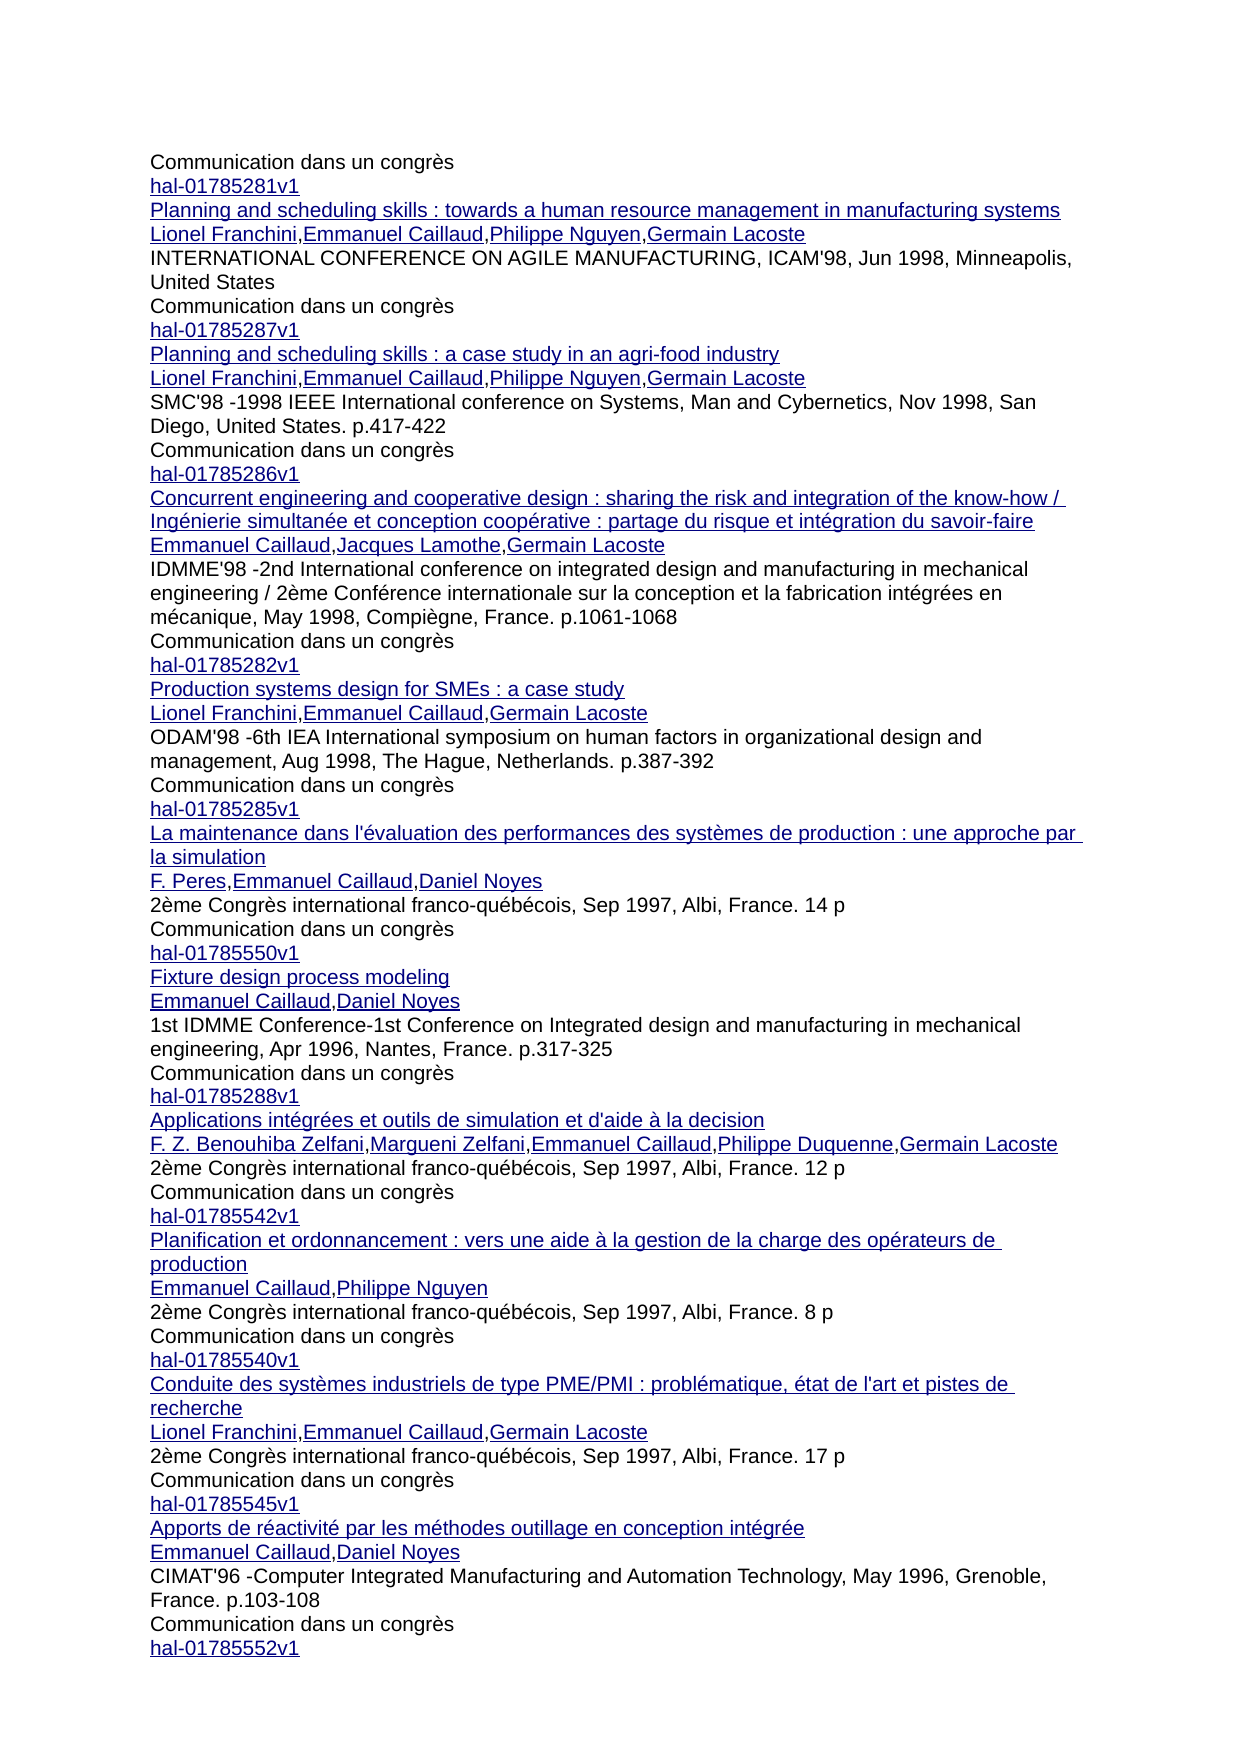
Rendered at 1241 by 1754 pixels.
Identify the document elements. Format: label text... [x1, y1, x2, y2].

table_cell Apports de réactivité par les méthodes outillage en conception intégrée Emmanuel Caillaud,Daniel Noyes CIMAT'96 -Computer Integrated Manufacturing and Automation Technology, May 1996, Grenoble, France. p.103-108 Communication dans un congrès hal-01785552v1 [150, 1516, 1090, 1659]
table_cell Concurrent engineering and cooperative design : sharing the risk and integration of the know-how / Ingénierie simultanée et conception coopérative : partage du risque et intégration du savoir-faire Emmanuel Caillaud,Jacques Lamothe,Germain Lacoste IDMME'98 -2nd International conference on integrated design and manufacturing in mechanical engineering / 2ème Conférence internationale sur la conception et la fabrication intégrées en mécanique, May 1998, Compiègne, France. p.1061-1068 Communication dans un congrès hal-01785282v1 [150, 485, 1090, 677]
table_cell Conduite des systèmes industriels de type PME/PMI : problématique, état de l'art et pistes de recherche Lionel Franchini,Emmanuel Caillaud,Germain Lacoste 2ème Congrès international franco-québécois, Sep 1997, Albi, France. 17 p Communication dans un congrès hal-01785545v1 [150, 1372, 1090, 1516]
table_cell Fixture design process modeling Emmanuel Caillaud,Daniel Noyes 1st IDMME Conference-1st Conference on Integrated design and manufacturing in mechanical engineering, Apr 1996, Nantes, France. p.317-325 Communication dans un congrès hal-01785288v1 [150, 965, 1090, 1108]
table_cell Applications intégrées et outils de simulation et d'aide à la decision F. Z. Benouhiba Zelfani,Margueni Zelfani,Emmanuel Caillaud,Philippe Duquenne,Germain Lacoste 2ème Congrès international franco-québécois, Sep 1997, Albi, France. 12 p Communication dans un congrès hal-01785542v1 [150, 1108, 1090, 1228]
table_cell Communication dans un congrès hal-01785281v1 [150, 150, 1090, 198]
table_cell Production systems design for SMEs : a case study Lionel Franchini,Emmanuel Caillaud,Germain Lacoste ODAM'98 -6th IEA International symposium on human factors in organizational design and management, Aug 1998, The Hague, Netherlands. p.387-392 Communication dans un congrès hal-01785285v1 [150, 677, 1090, 821]
table_cell Planning and scheduling skills : a case study in an agri-food industry Lionel Franchini,Emmanuel Caillaud,Philippe Nguyen,Germain Lacoste SMC'98 -1998 IEEE International conference on Systems, Man and Cybernetics, Nov 1998, San Diego, United States. p.417-422 Communication dans un congrès hal-01785286v1 [150, 342, 1090, 485]
table_cell Planning and scheduling skills : towards a human resource management in manufacturing systems Lionel Franchini,Emmanuel Caillaud,Philippe Nguyen,Germain Lacoste INTERNATIONAL CONFERENCE ON AGILE MANUFACTURING, ICAM'98, Jun 1998, Minneapolis, United States Communication dans un congrès hal-01785287v1 [150, 198, 1090, 342]
table_cell Planification et ordonnancement : vers une aide à la gestion de la charge des opérateurs de production Emmanuel Caillaud,Philippe Nguyen 2ème Congrès international franco-québécois, Sep 1997, Albi, France. 8 p Communication dans un congrès hal-01785540v1 [150, 1228, 1090, 1372]
table_cell La maintenance dans l'évaluation des performances des systèmes de production : une approche par la simulation F. Peres,Emmanuel Caillaud,Daniel Noyes 2ème Congrès international franco-québécois, Sep 1997, Albi, France. 14 p Communication dans un congrès hal-01785550v1 [150, 821, 1090, 964]
